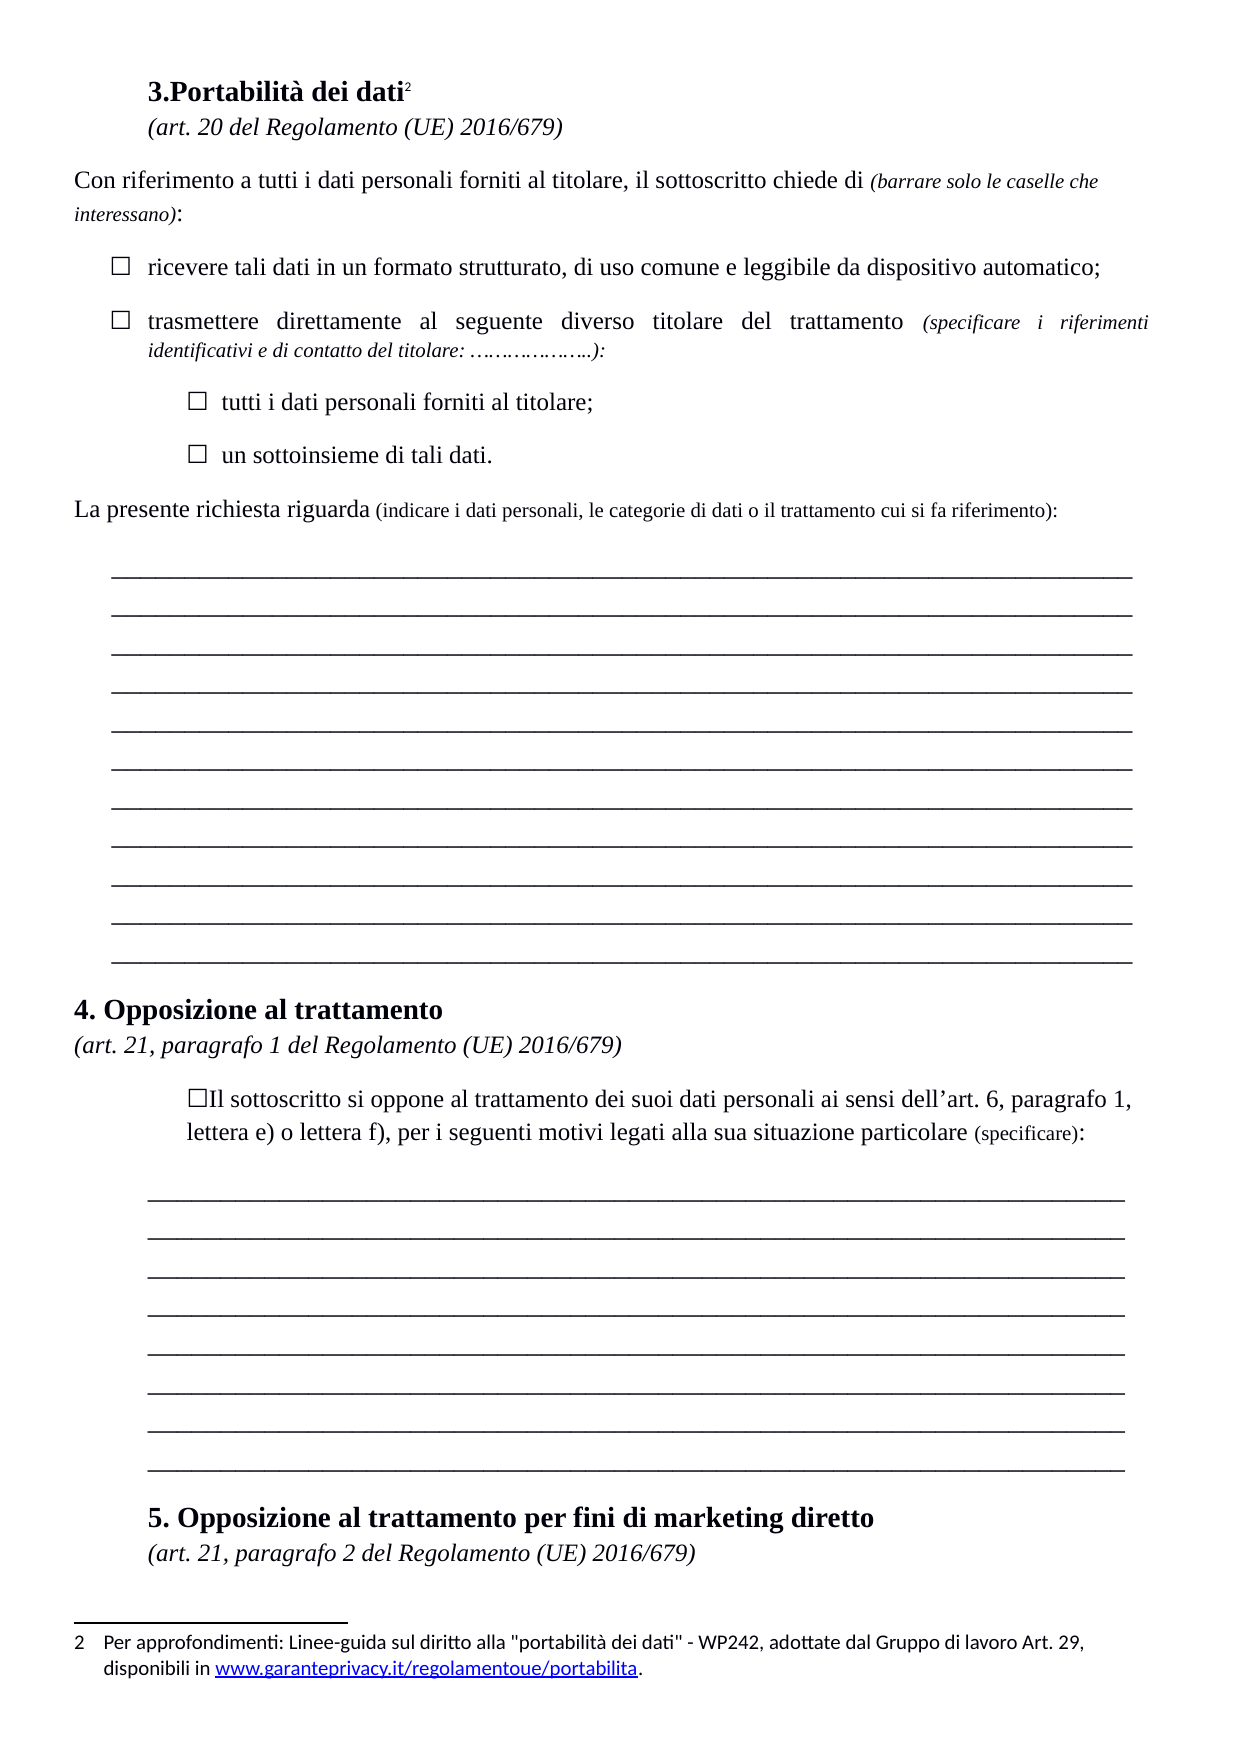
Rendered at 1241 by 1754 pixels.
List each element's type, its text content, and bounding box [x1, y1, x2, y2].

list ☐ tutti i dati personali forniti al titolare; [186, 387, 1166, 415]
list ☐ un sottoinsieme di tali dati. [186, 440, 1166, 469]
list ☐Il sottoscritto si oppone al trattamento dei suoi dati personali ai sensi dell’art. 6, paragrafo 1, lettera e) o lettera f), per i seguenti motivi legati alla sua situazione particolare (specificare): [186, 1084, 1137, 1146]
text 3.Portabilità dei dati (art. 20 del Regolamento (UE) 2016/679) [148, 74, 1137, 140]
list ☐ ricevere tali dati in un formato strutturato, di uso comune e leggibile da dispositivo automatico; [109, 252, 1166, 281]
text ________________________________________________________________________________________________________________________________________________________________________________________________________________________________________________________________________________________________________________________________________________________________________________________________________________________________________________________________________________________________________________________________________________________ [148, 1171, 1137, 1474]
text 5. Opposizione al trattamento per fini di marketing diretto (art. 21, paragrafo 2 del Regolamento (UE) 2016/679) [148, 1500, 1137, 1567]
text __________________________________________________________________________________________________________________________________________________________________________________________________________________________________________________________________________________________________________________________________________________________________________________________________________________________________________________________________________________________________________________________________________________________________________________________________________________________________________________________________________________________________________________________________________________________________________________________________ [111, 548, 1137, 967]
text La presente richiesta riguarda (indicare i dati personali, le categorie di dati o il trattamento cui si fa riferimento): [74, 494, 1137, 523]
list ☐ trasmettere direttamente al seguente diverso titolare del trattamento (specificare i riferimenti identificativi e di contatto del titolare: ………………..): [109, 306, 1166, 362]
text Per approfondimenti: Linee-guida sul diritto alla "portabilità dei dati" - WP242, adottate dal Gruppo di lavoro Art. 29, disponibili in www.garanteprivacy.it/regolamentoue/portabilita. [74, 1629, 1166, 1680]
text Con riferimento a tutti i dati personali forniti al titolare, il sottoscritto chiede di (barrare solo le caselle che interessano): [74, 166, 1137, 227]
text 4. Opposizione al trattamento (art. 21, paragrafo 1 del Regolamento (UE) 2016/679) [74, 992, 1137, 1059]
